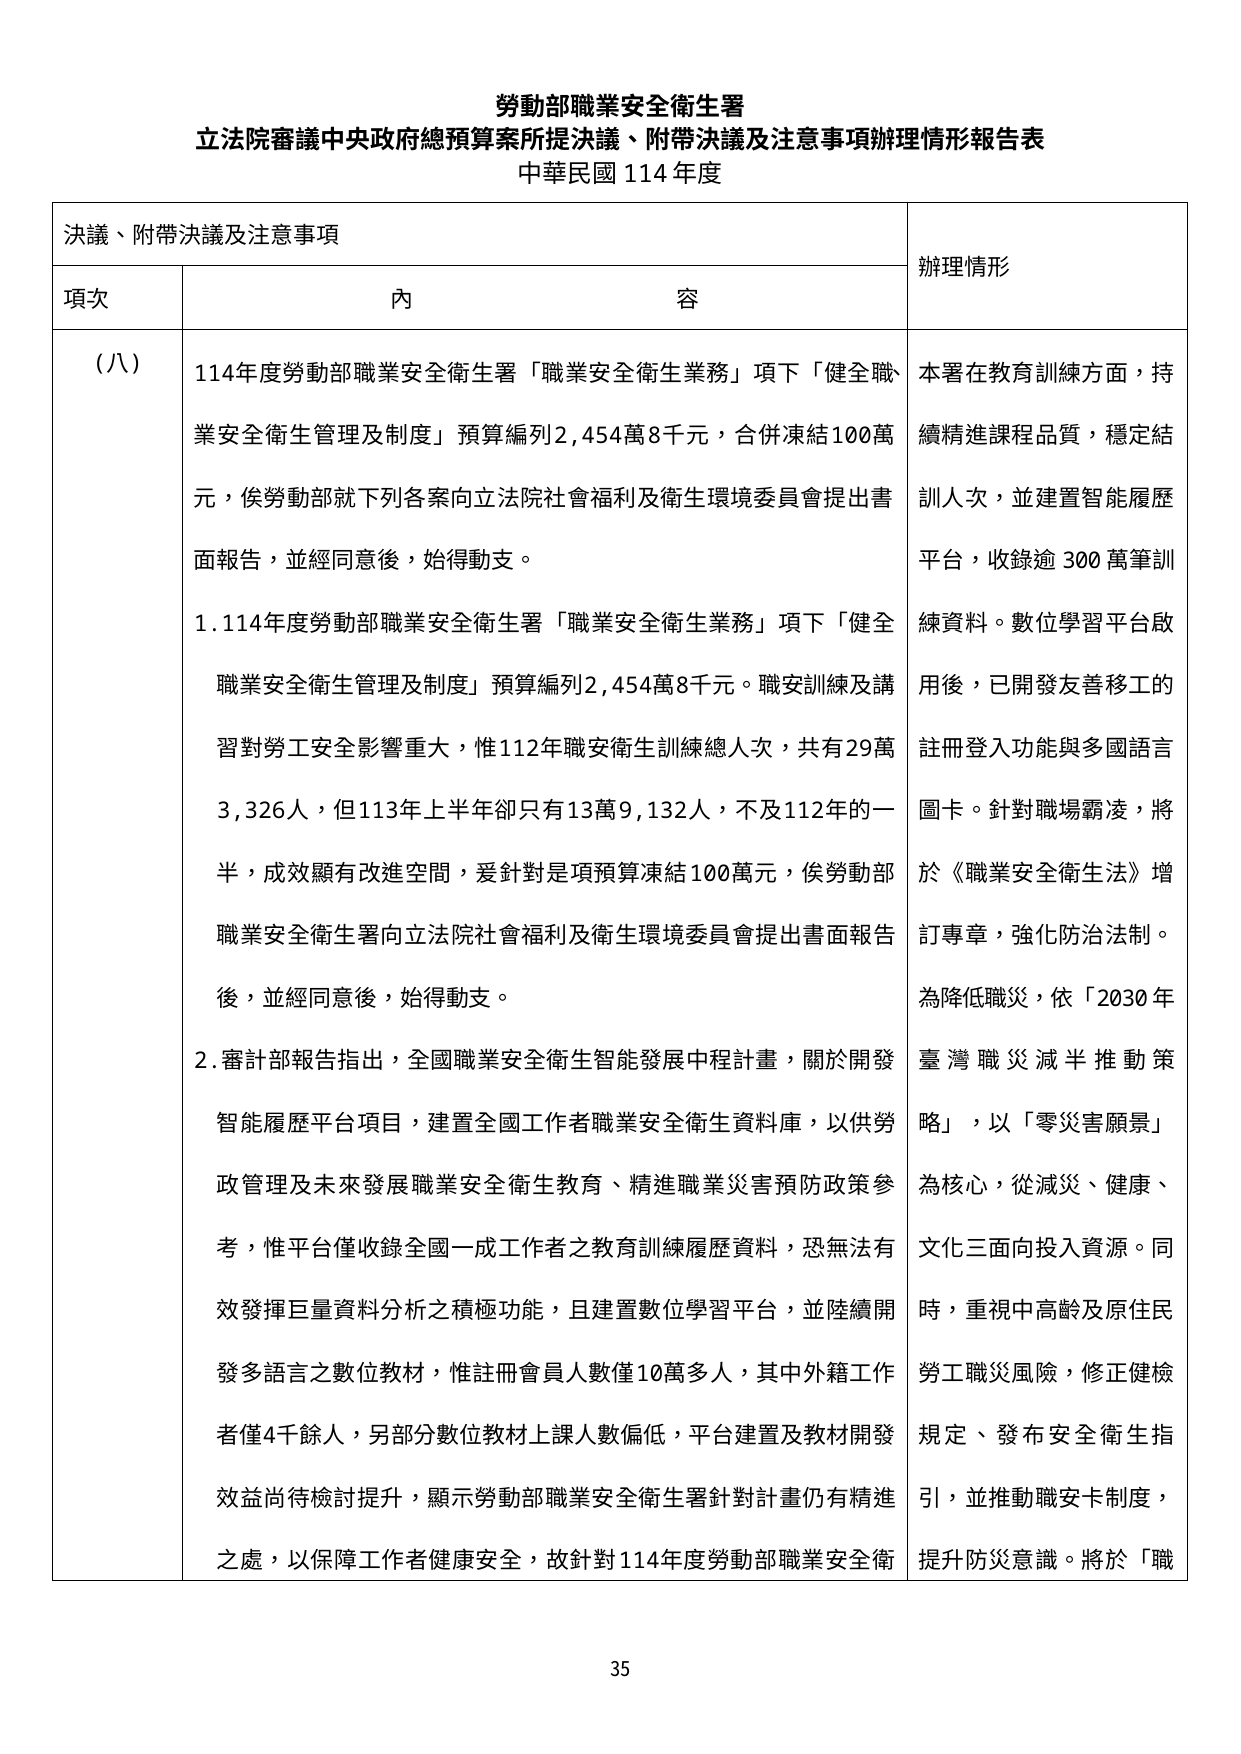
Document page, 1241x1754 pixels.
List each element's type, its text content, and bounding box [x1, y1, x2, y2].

table_header 辦理情形 [908, 203, 1187, 329]
table_header 決議、附帶決議及注意事項 [53, 203, 907, 265]
table_cell 114年度勞動部職業安全衛生署「職業安全衛生業務」項下「健全職業安全衛生管理及制度」預算編列2,454萬8千元，合併凍結100萬元，俟勞動部就下列各案向立法院社會福利及衛生環境委員會提出書面報告，並經同意後，始得動支。 1.114年度勞動部職業安全衛生署「職業安全衛生業務」項下「健全職業安全衛生管理及制度」預算編列2,454萬8千元。職安訓練及講習對勞工安全影響重大，惟112年職安衛生訓練總人次，共有29萬3,326人，但113年上半年卻只有13萬9,132人，不及112年的一半，成效顯有改進空間，爰針對是項預算凍結100萬元，俟勞動部職業安全衛生署向立法院社會福利及衛生環境委員會提出書面報告後，並經同意後，始得動支。 2.審計部報告指出，全國職業安全衛生智能發展中程計畫，關於開發智能履歷平台項目，建置全國工作者職業安全衛生資料庫，以供勞政管理及未來發展職業安全衛生教育、精進職業災害預防政策參考，惟平台僅收錄全國一成工作者之教育訓練履歷資料，恐無法有效發揮巨量資料分析之積極功能，且建置數位學習平台，並陸續開發多語言之數位教材，惟註冊會員人數僅10萬多人，其中外籍工作者僅4千餘人，另部分數位教材上課人數偏低，平台建置及教材開發效益尚待檢討提升，顯示勞動部職業安全衛生署針對計畫仍有精進之處，以保障工作者健康安全，故針對114年度勞動部職業安全衛 [183, 330, 907, 1580]
table_cell 項次 [53, 266, 182, 329]
table_cell (八) [53, 330, 182, 1580]
table_cell 本署在教育訓練方面，持續精進課程品質，穩定結訓人次，並建置智能履歷平台，收錄逾300萬筆訓練資料。數位學習平台啟用後，已開發友善移工的註冊登入功能與多國語言圖卡。針對職場霸凌，將於《職業安全衛生法》增訂專章，強化防治法制。為降低職災，依「2030年臺灣職災減半推動策略」，以「零災害願景」為核心，從減災、健康、文化三面向投入資源。同時，重視中高齡及原住民勞工職災風險，修正健檢規定、發布安全衛生指引，並推動職安卡制度，提升防災意識。將於「職 [908, 330, 1187, 1580]
table_cell 內 容 [183, 266, 907, 329]
